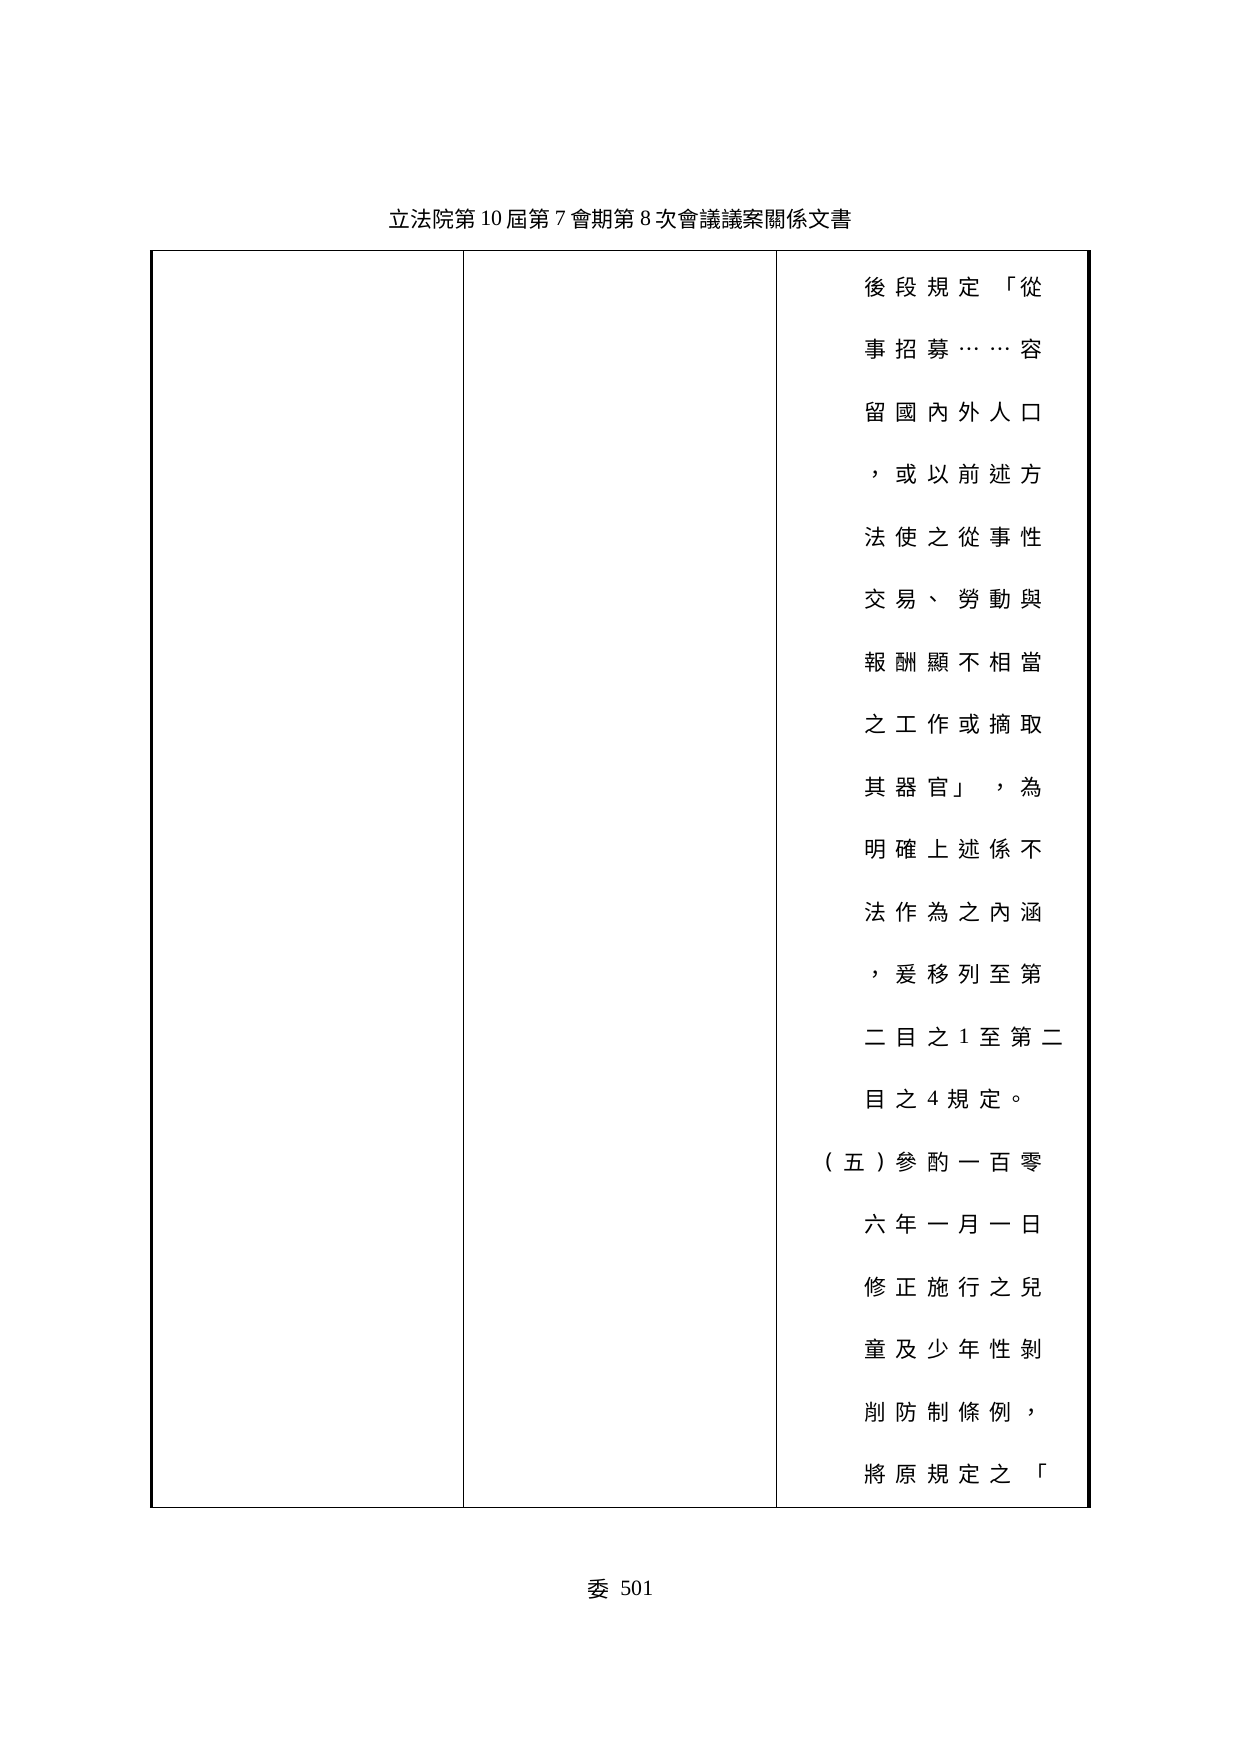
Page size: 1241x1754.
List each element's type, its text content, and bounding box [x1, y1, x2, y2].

table_cell [153, 251, 463, 1507]
table_cell [464, 251, 776, 1507]
table_cell 後段規定「從事招募……容留國內外人口，或以前述方法使之從事性交易、勞動與報酬顯不相當之工作或摘取其器官」，為明確上述係不法作為之內涵，爰移列至第二目之1至第二目之4規定。 (五)參酌一百零六年一月一日修正施行之兒童及少年性剝削防制條例，將原規定之「 [777, 251, 1087, 1507]
